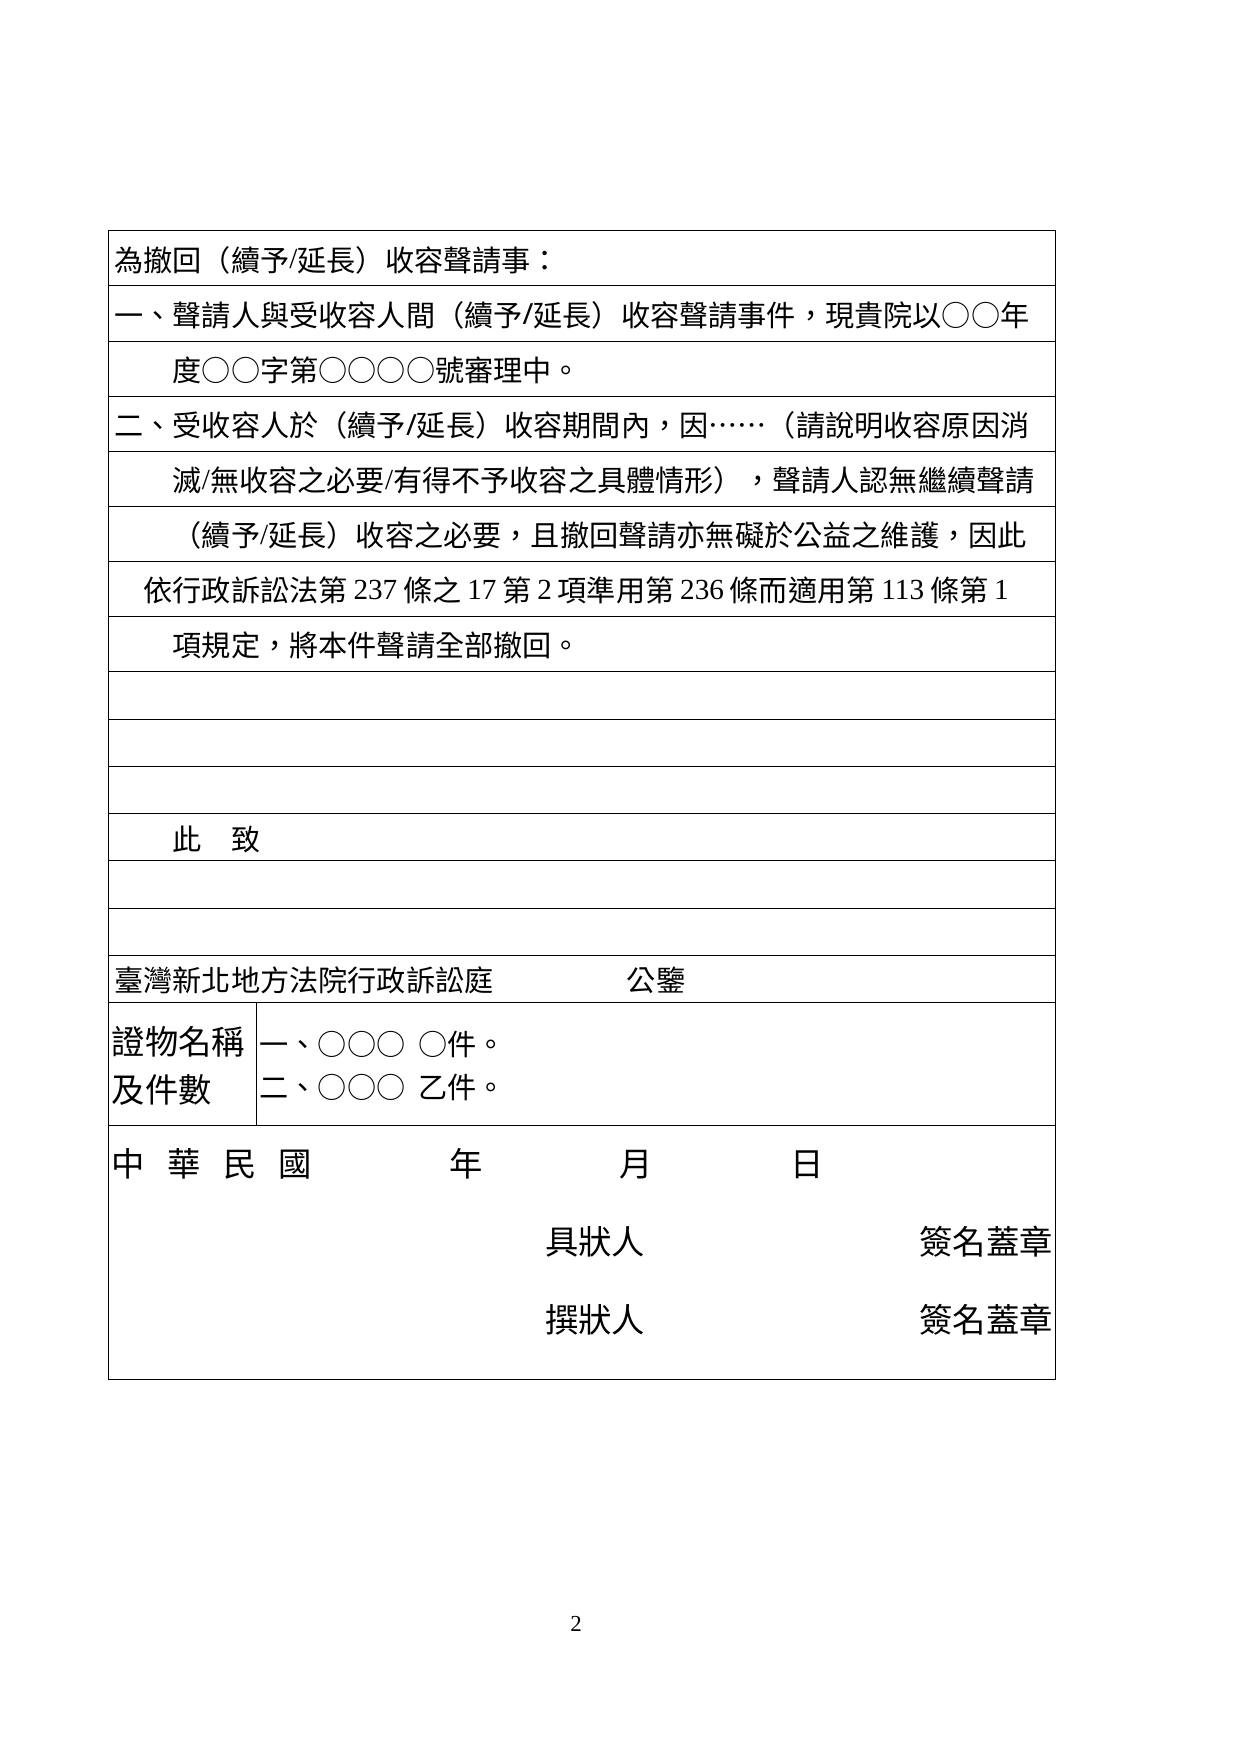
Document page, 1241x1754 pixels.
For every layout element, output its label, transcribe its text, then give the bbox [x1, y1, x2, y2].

table_cell [109, 861, 1055, 908]
table_cell [109, 672, 1055, 718]
table_cell [109, 767, 1055, 813]
table_cell 一、聲請人與受收容人間（續予/延長）收容聲請事件，現貴院以○○年 [109, 286, 1055, 341]
table_cell [109, 909, 1055, 955]
table_cell 此 致 [109, 814, 1055, 860]
table_cell 中 華 民 國 年 月 日 具狀人 簽名蓋章 撰狀人 簽名蓋章 [109, 1126, 1055, 1379]
table_cell 滅/無收容之必要/有得不予收容之具體情形），聲請人認無繼續聲請 [109, 452, 1055, 506]
table_cell （續予/延長）收容之必要，且撤回聲請亦無礙於公益之維護，因此 [109, 507, 1055, 561]
table_header 為撤回（續予/延長）收容聲請事： [109, 231, 1055, 285]
table_cell 臺灣新北地方法院行政訴訟庭 公鑒 [109, 956, 1055, 1002]
table_cell 項規定，將本件聲請全部撤回。 [109, 617, 1055, 671]
table_cell 度○○字第○○○○號審理中。 [109, 342, 1055, 396]
table_cell 一、○○○ ○件。 二、○○○ 乙件。 [257, 1003, 1055, 1125]
table_cell [109, 1380, 1055, 1499]
table_cell [109, 720, 1055, 766]
table_cell 依行政訴訟法第237條之17第2項準用第236條而適用第113條第1 [109, 562, 1055, 616]
table_cell 二、受收容人於（續予/延長）收容期間內，因……（請說明收容原因消 [109, 397, 1055, 451]
table_cell 證物名稱 及件數 [109, 1003, 256, 1125]
